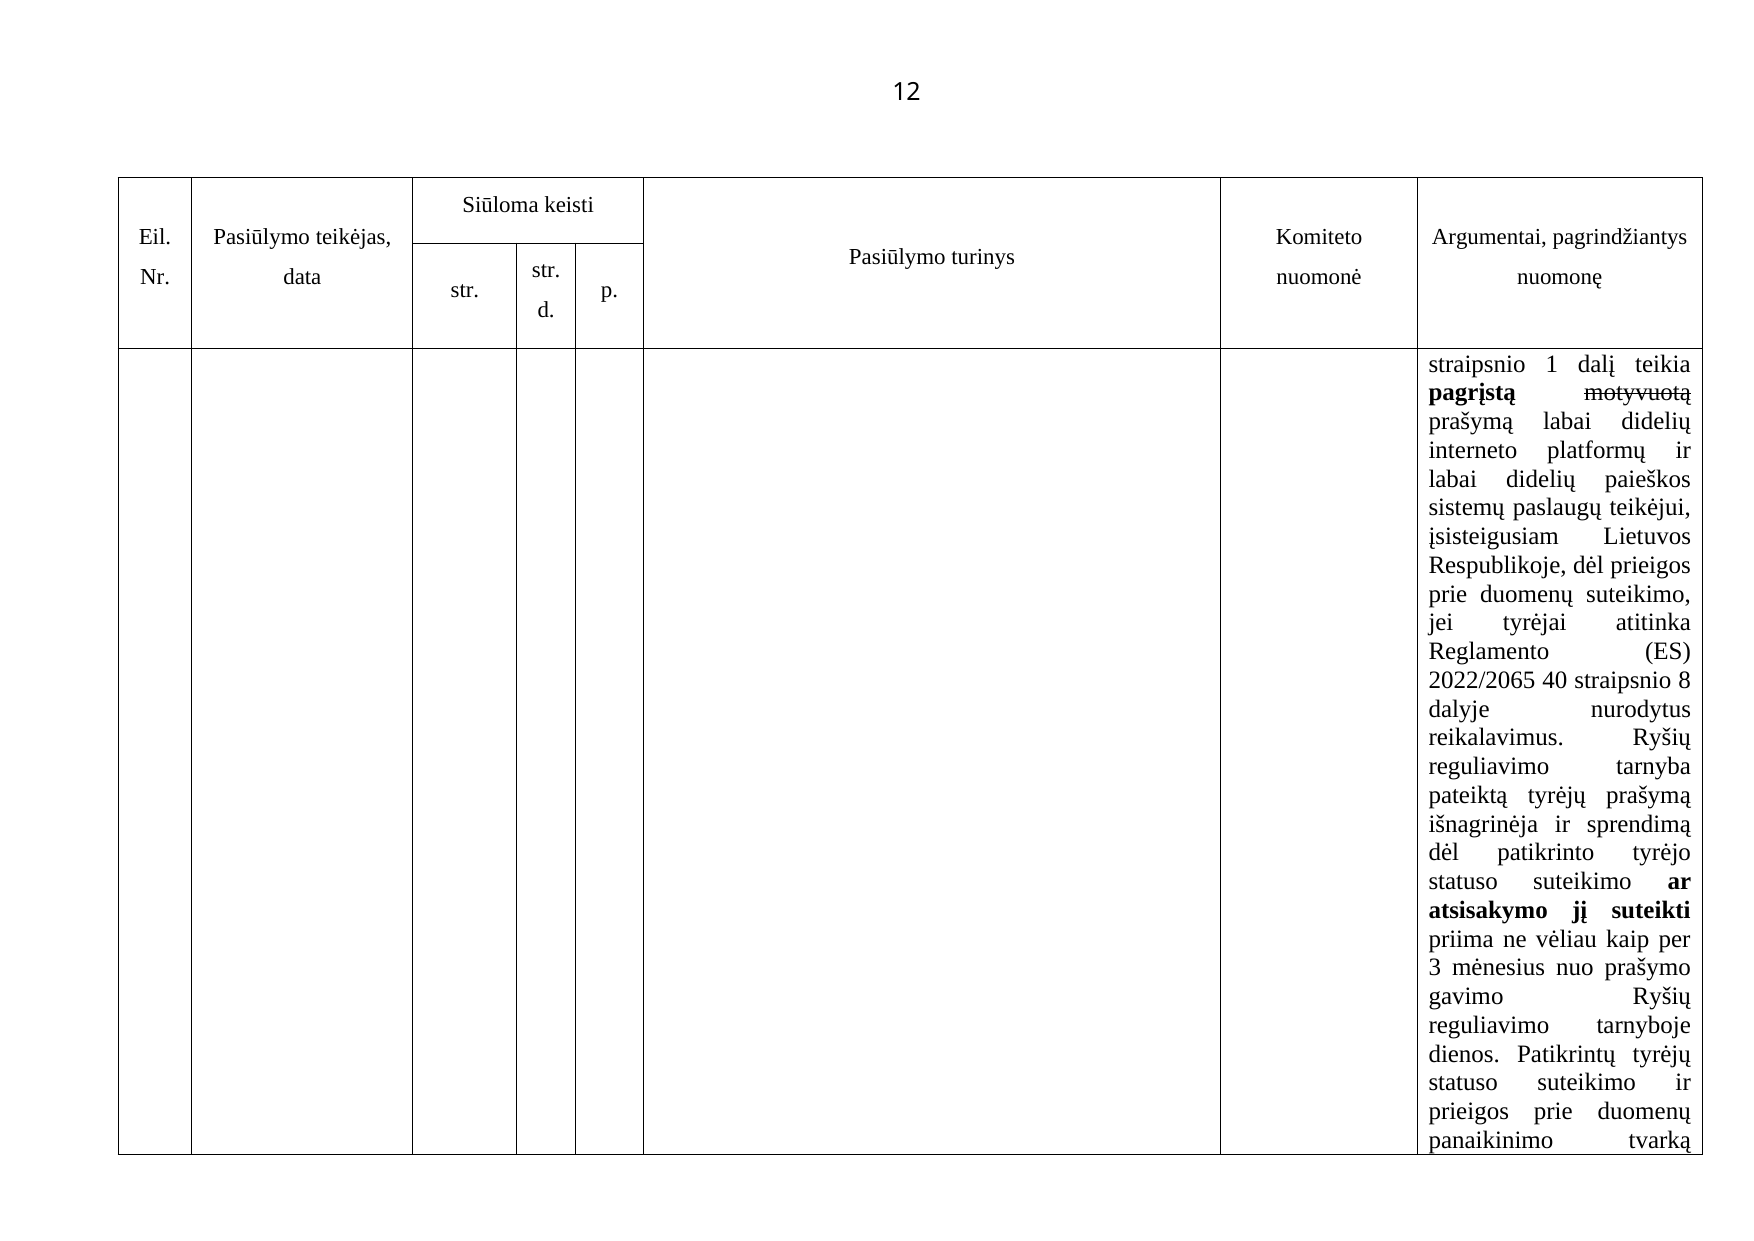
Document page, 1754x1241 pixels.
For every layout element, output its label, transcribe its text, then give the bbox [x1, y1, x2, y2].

table_cell [576, 349, 643, 1154]
table_cell [517, 349, 575, 1154]
table_header Eil. Nr. [119, 178, 191, 348]
table_cell [192, 349, 412, 1154]
table_cell p. [576, 244, 643, 348]
table_cell [644, 349, 1220, 1154]
table_header Komiteto nuomonė [1221, 178, 1417, 348]
table_header Pasiūlymo turinys [644, 178, 1220, 348]
table_header Argumentai, pagrindžiantys nuomonę [1418, 178, 1702, 348]
table_cell [119, 349, 191, 1154]
table_cell str. [413, 244, 516, 348]
table_cell str. d. [517, 244, 575, 348]
table_header Siūloma keisti [413, 178, 643, 243]
table_header Pasiūlymo teikėjas, data [192, 178, 412, 348]
table_cell [413, 349, 516, 1154]
table_cell [1221, 349, 1417, 1154]
